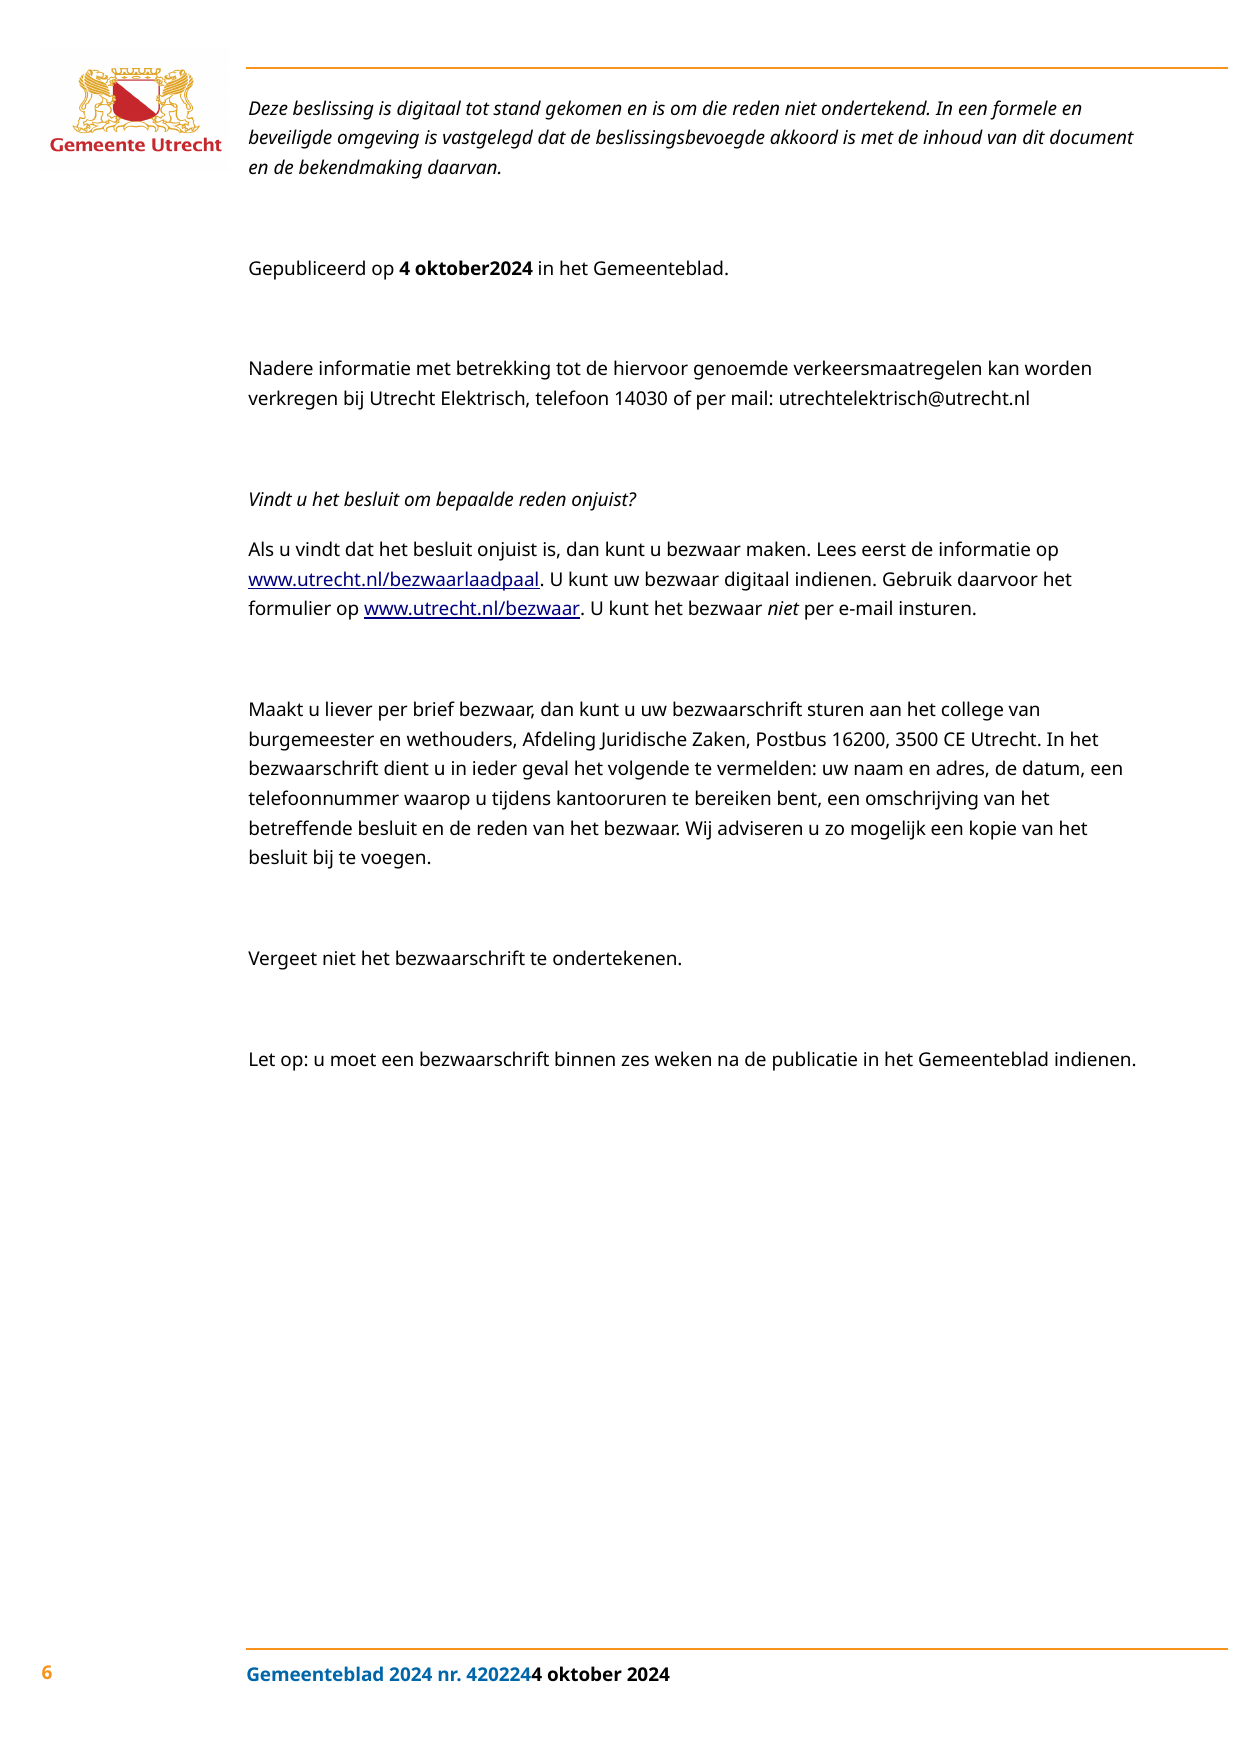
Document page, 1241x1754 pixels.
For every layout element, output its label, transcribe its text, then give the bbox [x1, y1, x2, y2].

text Gepubliceerd op 4 oktober2024 in het Gemeenteblad. [248, 255, 1152, 281]
text Let op: u moet een bezwaarschrift binnen zes weken na de publicatie in het Gemeenteblad indienen. [248, 1046, 1152, 1072]
text Maakt u liever per brief bezwaar, dan kunt u uw bezwaarschrift sturen aan het college van burgemeester en wethouders, Afdeling Juridische Zaken, Postbus 16200, 3500 CE Utrecht. In het bezwaarschrift dient u in ieder geval het volgende te vermelden: uw naam en adres, de datum, een telefoonnummer waarop u tijdens kantooruren te bereiken bent, een omschrijving van het betreffende besluit en de reden van het bezwaar. Wij adviseren u zo mogelijk een kopie van het besluit bij te voegen. [248, 696, 1152, 870]
text Deze beslissing is digitaal tot stand gekomen en is om die reden niet ondertekend. In een formele en beveiligde omgeving is vastgelegd dat de beslissingsbevoegde akkoord is met de inhoud van dit document en de bekendmaking daarvan. [248, 95, 1152, 180]
text Nadere informatie met betrekking tot de hiervoor genoemde verkeersmaatregelen kan worden verkregen bij Utrecht Elektrisch, telefoon 14030 of per mail: utrechtelektrisch@utrecht.nl [248, 356, 1152, 411]
picture [41, 47, 231, 172]
text Vindt u het besluit om bepaalde reden onjuist? [248, 486, 1152, 512]
text Als u vindt dat het besluit onjuist is, dan kunt u bezwaar maken. Lees eerst de informatie op www.utrecht.nl/bezwaarlaadpaal. U kunt uw bezwaar digitaal indienen. Gebruik daarvoor het formulier op www.utrecht.nl/bezwaar. U kunt het bezwaar niet per e-mail insturen. [248, 536, 1152, 621]
text Vergeet niet het bezwaarschrift te ondertekenen. [248, 945, 1152, 971]
